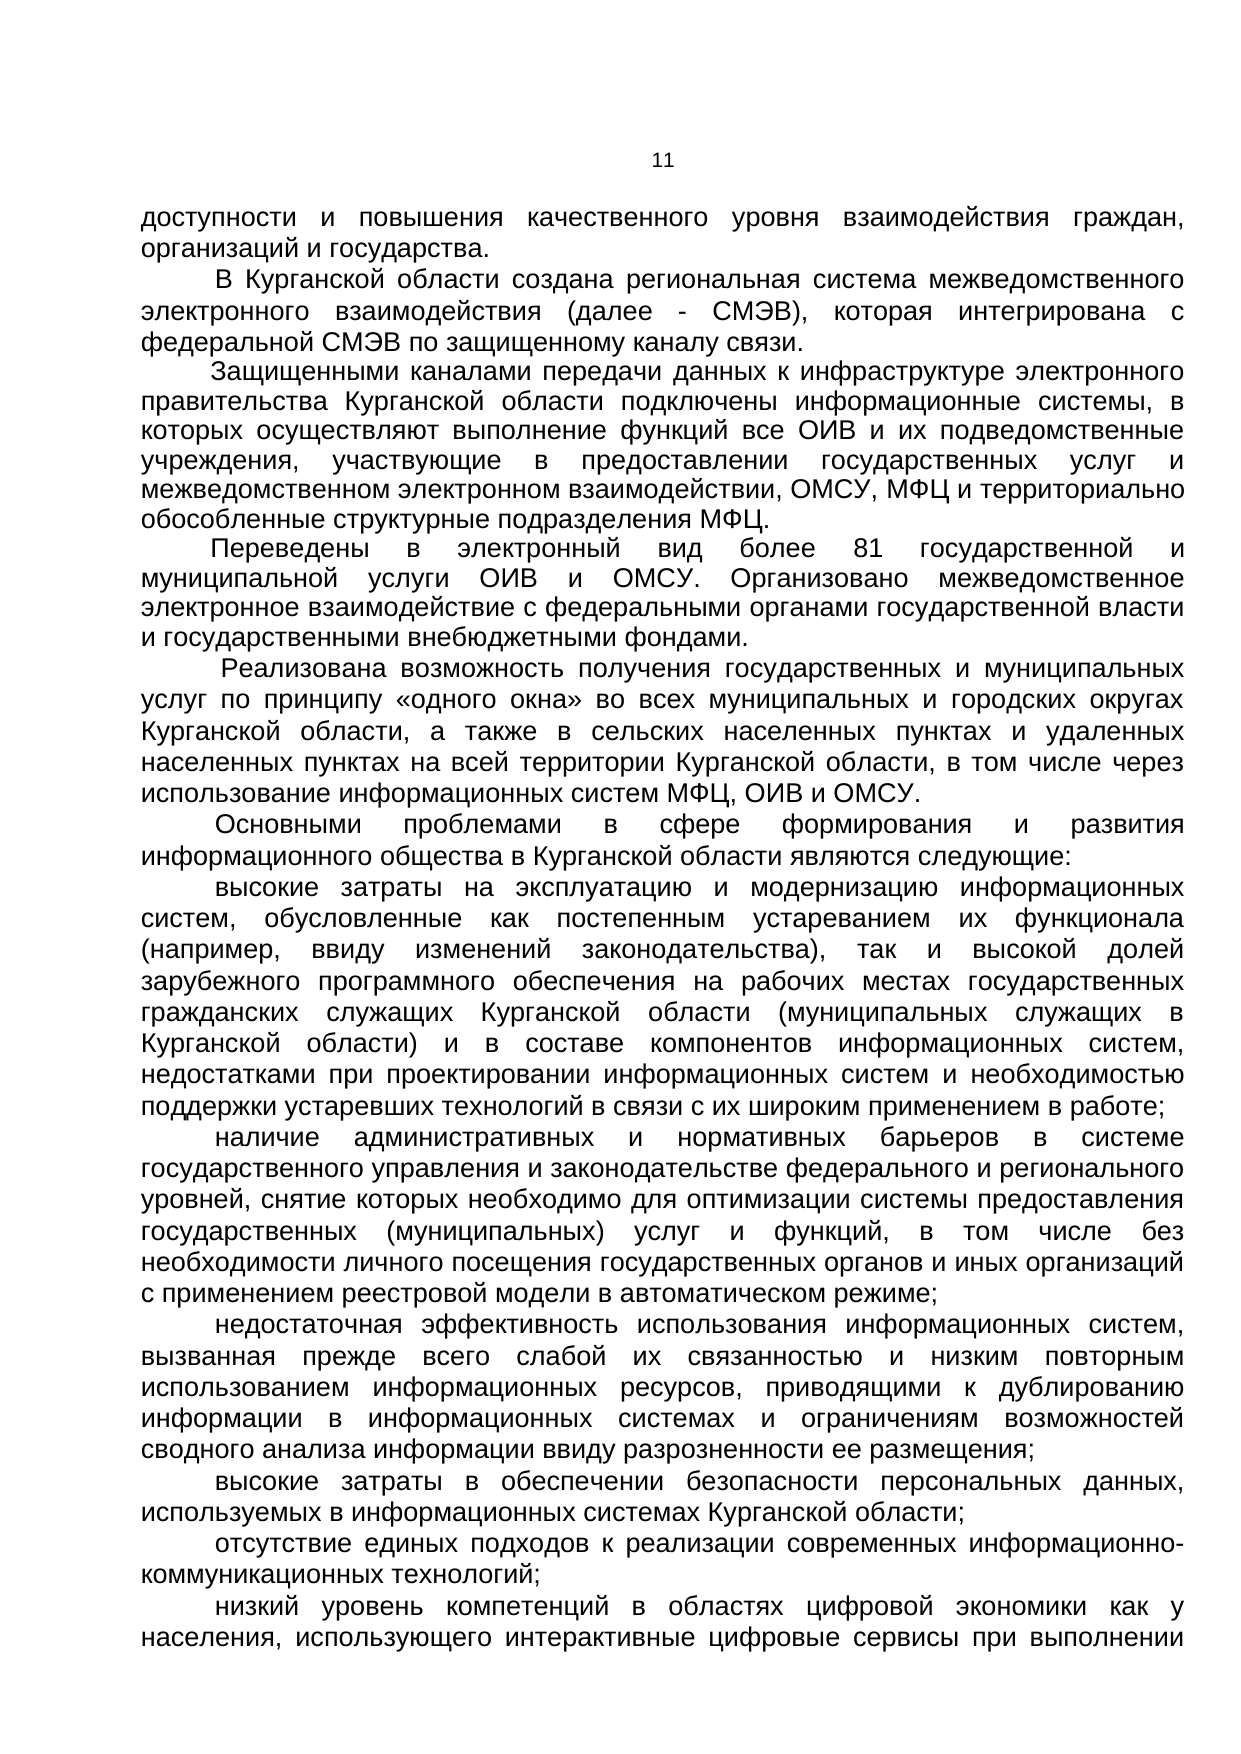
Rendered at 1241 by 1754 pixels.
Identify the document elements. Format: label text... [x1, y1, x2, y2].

text Основными проблемами в сфере формирования и развития информационного общества в Курганской области являются следующие: [141, 808, 1185, 871]
text В Курганской области создана региональная система межведомственного электронного взаимодействия (далее - СМЭВ), которая интегрирована с федеральной СМЭВ по защищенному каналу связи. [141, 263, 1185, 357]
text Защищенными каналами передачи данных к инфраструктуре электронного правительства Курганской области подключены информационные системы, в которых осуществляют выполнение функций все ОИВ и их подведомственные учреждения, участвующие в предоставлении государственных услуг и межведомственном электронном взаимодействии, ОМСУ, МФЦ и территориально обособленные структурные подразделения МФЦ. [141, 357, 1185, 534]
text наличие административных и нормативных барьеров в системе государственного управления и законодательстве федерального и регионального уровней, снятие которых необходимо для оптимизации системы предоставления государственных (муниципальных) услуг и функций, в том числе без необходимости личного посещения государственных органов и иных организаций с применением реестровой модели в автоматическом режиме; [141, 1121, 1185, 1308]
text Реализована возможность получения государственных и муниципальных услуг по принципу «одного окна» во всех муниципальных и городских округах Курганской области, а также в сельских населенных пунктах и удаленных населенных пунктах на всей территории Курганской области, в том числе через использование информационных систем МФЦ, ОИВ и ОМСУ. [141, 652, 1185, 808]
text высокие затраты на эксплуатацию и модернизацию информационных систем, обусловленные как постепенным устареванием их функционала (например, ввиду изменений законодательства), так и высокой долей зарубежного программного обеспечения на рабочих местах государственных гражданских служащих Курганской области (муниципальных служащих в Курганской области) и в составе компонентов информационных систем, недостатками при проектировании информационных систем и необходимостью поддержки устаревших технологий в связи с их широким применением в работе; [141, 871, 1185, 1121]
text высокие затраты в обеспечении безопасности персональных данных, используемых в информационных системах Курганской области; [141, 1464, 1185, 1527]
text низкий уровень компетенций в областях цифровой экономики как у населения, использующего интерактивные цифровые сервисы при выполнении [141, 1589, 1185, 1652]
text Переведены в электронный вид более 81 государственной и муниципальной услуги ОИВ и ОМСУ. Организовано межведомственное электронное взаимодействие с федеральными органами государственной власти и государственными внебюджетными фондами. [141, 534, 1185, 652]
text недостаточная эффективность использования информационных систем, вызванная прежде всего слабой их связанностью и низким повторным использованием информационных ресурсов, приводящими к дублированию информации в информационных системах и ограничениям возможностей сводного анализа информации ввиду разрозненности ее размещения; [141, 1308, 1185, 1464]
text доступности и повышения качественного уровня взаимодействия граждан, организаций и государства. [141, 201, 1185, 263]
text отсутствие единых подходов к реализации современных информационно-коммуникационных технологий; [141, 1527, 1185, 1589]
